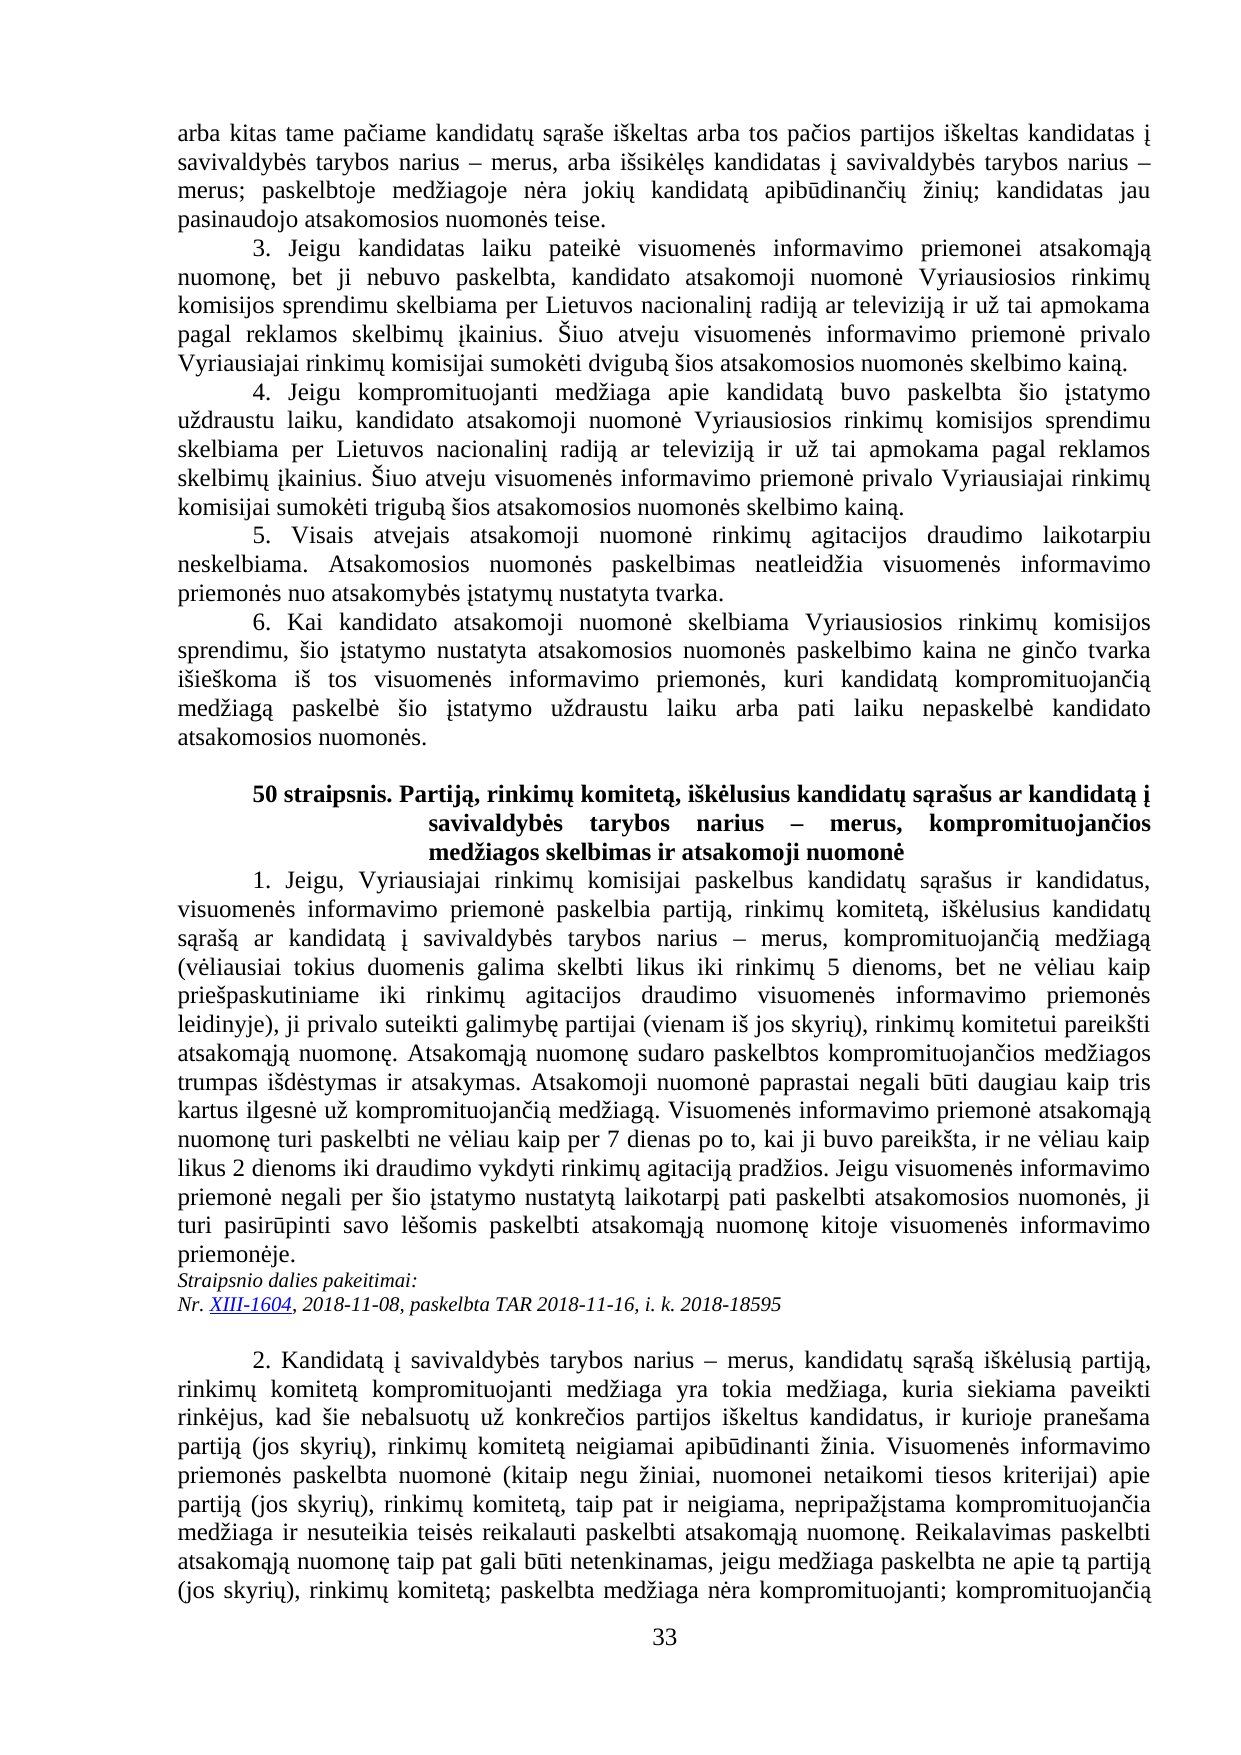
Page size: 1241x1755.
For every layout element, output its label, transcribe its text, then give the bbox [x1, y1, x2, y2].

text 6. Kai kandidato atsakomoji nuomonė skelbiama Vyriausiosios rinkimų komisijos sprendimu, šio įstatymo nustatyta atsakomosios nuomonės paskelbimo kaina ne ginčo tvarka išieškoma iš tos visuomenės informavimo priemonės, kuri kandidatą kompromituojančią medžiagą paskelbė šio įstatymo uždraustu laiku arba pati laiku nepaskelbė kandidato atsakomosios nuomonės. [177, 607, 1152, 751]
text Nr. XIII-1604, 2018-11-08, paskelbta TAR 2018-11-16, i. k. 2018-18595 [177, 1292, 1152, 1316]
text 2. Kandidatą į savivaldybės tarybos narius – merus, kandidatų sąrašą iškėlusią partiją, rinkimų komitetą kompromituojanti medžiaga yra tokia medžiaga, kuria siekiama paveikti rinkėjus, kad šie nebalsuotų už konkrečios partijos iškeltus kandidatus, ir kurioje pranešama partiją (jos skyrių), rinkimų komitetą neigiamai apibūdinanti žinia. Visuomenės informavimo priemonės paskelbta nuomonė (kitaip negu žiniai, nuomonei netaikomi tiesos kriterijai) apie partiją (jos skyrių), rinkimų komitetą, taip pat ir neigiama, nepripažįstama kompromituojančia medžiaga ir nesuteikia teisės reikalauti paskelbti atsakomąją nuomonę. Reikalavimas paskelbti atsakomąją nuomonę taip pat gali būti netenkinamas, jeigu medžiaga paskelbta ne apie tą partiją (jos skyrių), rinkimų komitetą; paskelbta medžiaga nėra kompromituojanti; kompromituojančią [177, 1345, 1152, 1604]
text Straipsnio dalies pakeitimai: [177, 1268, 1152, 1292]
text 50 straipsnis. Partiją, rinkimų komitetą, iškėlusius kandidatų sąrašus ar kandidatą į savivaldybės tarybos narius – merus, kompromituojančios medžiagos skelbimas ir atsakomoji nuomonė [252, 779, 1152, 866]
text 5. Visais atvejais atsakomoji nuomonė rinkimų agitacijos draudimo laikotarpiu neskelbiama. Atsakomosios nuomonės paskelbimas neatleidžia visuomenės informavimo priemonės nuo atsakomybės įstatymų nustatyta tvarka. [177, 521, 1152, 607]
text 1. Jeigu, Vyriausiajai rinkimų komisijai paskelbus kandidatų sąrašus ir kandidatus, visuomenės informavimo priemonė paskelbia partiją, rinkimų komitetą, iškėlusius kandidatų sąrašą ar kandidatą į savivaldybės tarybos narius – merus, kompromituojančią medžiagą (vėliausiai tokius duomenis galima skelbti likus iki rinkimų 5 dienoms, bet ne vėliau kaip priešpaskutiniame iki rinkimų agitacijos draudimo visuomenės informavimo priemonės leidinyje), ji privalo suteikti galimybę partijai (vienam iš jos skyrių), rinkimų komitetui pareikšti atsakomąją nuomonę. Atsakomąją nuomonę sudaro paskelbtos kompromituojančios medžiagos trumpas išdėstymas ir atsakymas. Atsakomoji nuomonė paprastai negali būti daugiau kaip tris kartus ilgesnė už kompromituojančią medžiagą. Visuomenės informavimo priemonė atsakomąją nuomonę turi paskelbti ne vėliau kaip per 7 dienas po to, kai ji buvo pareikšta, ir ne vėliau kaip likus 2 dienoms iki draudimo vykdyti rinkimų agitaciją pradžios. Jeigu visuomenės informavimo priemonė negali per šio įstatymo nustatytą laikotarpį pati paskelbti atsakomosios nuomonės, ji turi pasirūpinti savo lėšomis paskelbti atsakomąją nuomonę kitoje visuomenės informavimo priemonėje. [177, 866, 1152, 1268]
text 3. Jeigu kandidatas laiku pateikė visuomenės informavimo priemonei atsakomąją nuomonę, bet ji nebuvo paskelbta, kandidato atsakomoji nuomonė Vyriausiosios rinkimų komisijos sprendimu skelbiama per Lietuvos nacionalinį radiją ar televiziją ir už tai apmokama pagal reklamos skelbimų įkainius. Šiuo atveju visuomenės informavimo priemonė privalo Vyriausiajai rinkimų komisijai sumokėti dvigubą šios atsakomosios nuomonės skelbimo kainą. [177, 233, 1152, 377]
text 4. Jeigu kompromituojanti medžiaga apie kandidatą buvo paskelbta šio įstatymo uždraustu laiku, kandidato atsakomoji nuomonė Vyriausiosios rinkimų komisijos sprendimu skelbiama per Lietuvos nacionalinį radiją ar televiziją ir už tai apmokama pagal reklamos skelbimų įkainius. Šiuo atveju visuomenės informavimo priemonė privalo Vyriausiajai rinkimų komisijai sumokėti trigubą šios atsakomosios nuomonės skelbimo kainą. [177, 377, 1152, 521]
text arba kitas tame pačiame kandidatų sąraše iškeltas arba tos pačios partijos iškeltas kandidatas į savivaldybės tarybos narius – merus, arba išsikėlęs kandidatas į savivaldybės tarybos narius – merus; paskelbtoje medžiagoje nėra jokių kandidatą apibūdinančių žinių; kandidatas jau pasinaudojo atsakomosios nuomonės teise. [177, 118, 1152, 233]
